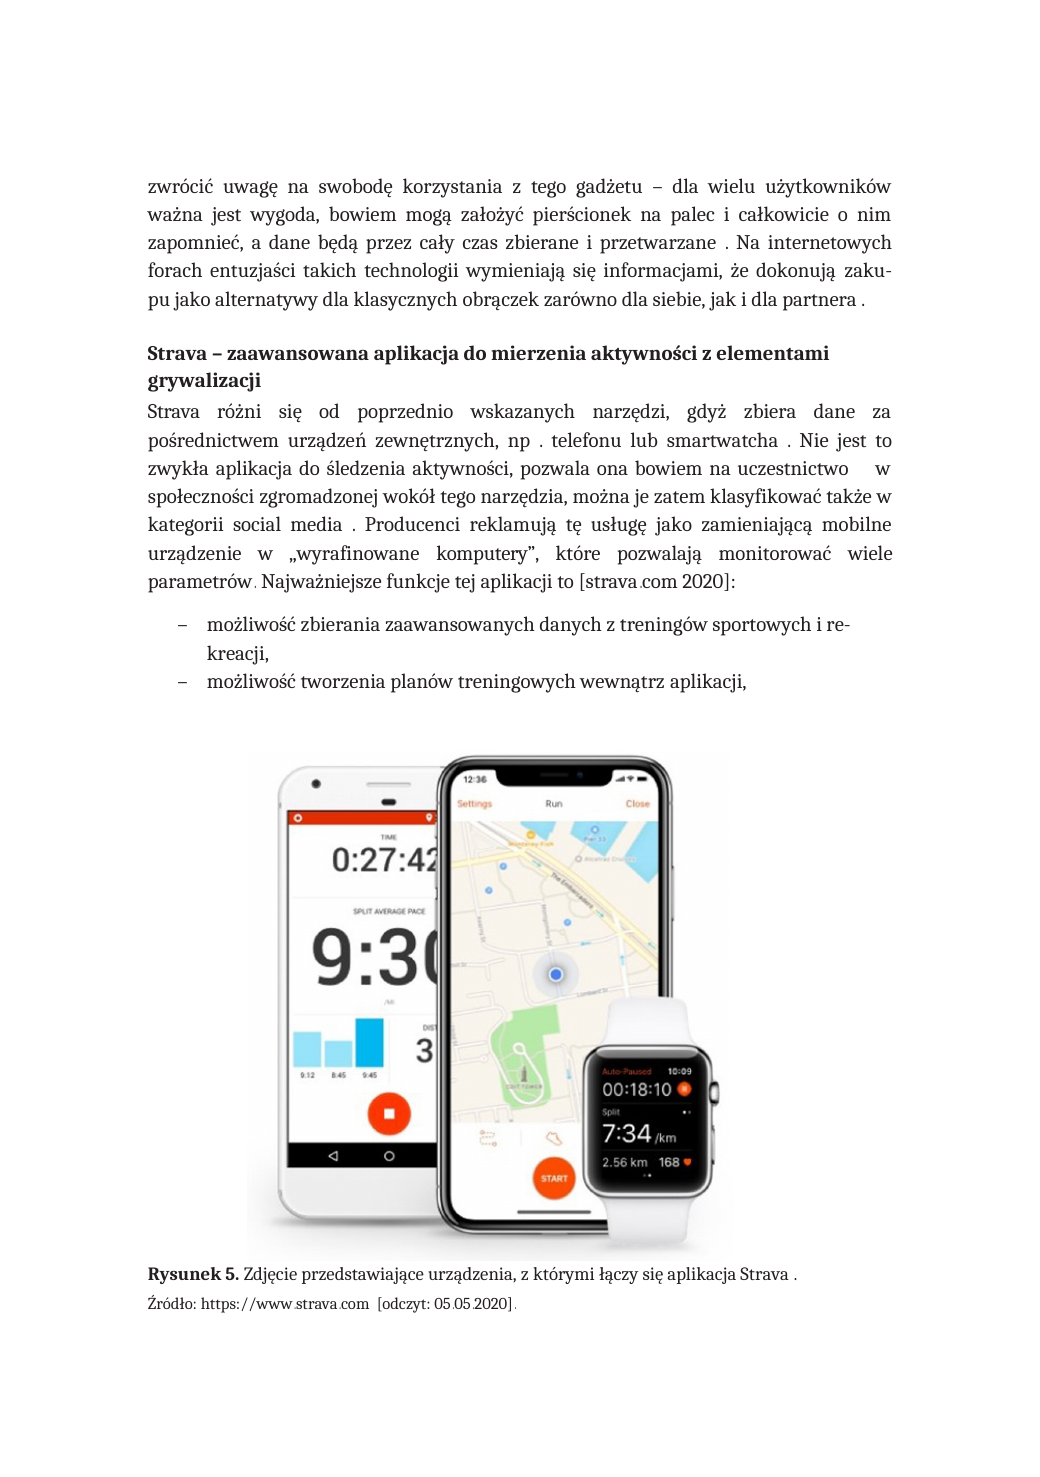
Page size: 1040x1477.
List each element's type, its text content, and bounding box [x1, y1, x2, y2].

subtitle Strava – zaawansowana aplikacja do mierzenia aktywności z elementami [148, 342, 968, 366]
text Źródło: https://www .strava .com [odczyt: 05 .05 .2020] . [148, 1294, 968, 1313]
text Rysunek 5. Zdjęcie przedstawiające urządzenia, z którymi łączy się aplikacja Strava . [148, 748, 968, 1285]
list możliwość tworzenia planów treningowych wewnątrz aplikacji, [177, 670, 968, 694]
picture [246, 749, 734, 1261]
text grywalizacji [148, 368, 968, 392]
list możliwość zbierania zaawansowanych danych z treningów sportowych i re- kreacji, [177, 613, 892, 665]
text zwrócić uwagę na swobodę korzystania z tego gadżetu – dla wielu użytkowników ważna jest wygoda, bowiem mogą założyć pierścionek na palec i całkowicie o nim zapomnieć, a dane będą przez cały czas zbierane i przetwarzane . Na internetowych forach entuzjaści takich technologii wymieniają się informacjami, że dokonują zaku- pu jako alternatywy dla klasycznych obrączek zarówno dla siebie, jak i dla partnera . [148, 174, 892, 311]
text Strava różni się od poprzednio wskazanych narzędzi, gdyż zbiera dane za pośrednictwem urządzeń zewnętrznych, np . telefonu lub smartwatcha . Nie jest to zwykła aplikacja do śledzenia aktywności, pozwala ona bowiem na uczestnictwo w społeczności zgromadzonej wokół tego narzędzia, można je zatem klasyfikować także w kategorii social media . Producenci reklamują tę usługę jako zamieniającą mobilne urządzenie w „wyrafinowane komputery”, które pozwalają monitorować wiele parametrów . Najważniejsze funkcje tej aplikacji to [strava .com 2020]: [148, 400, 892, 593]
